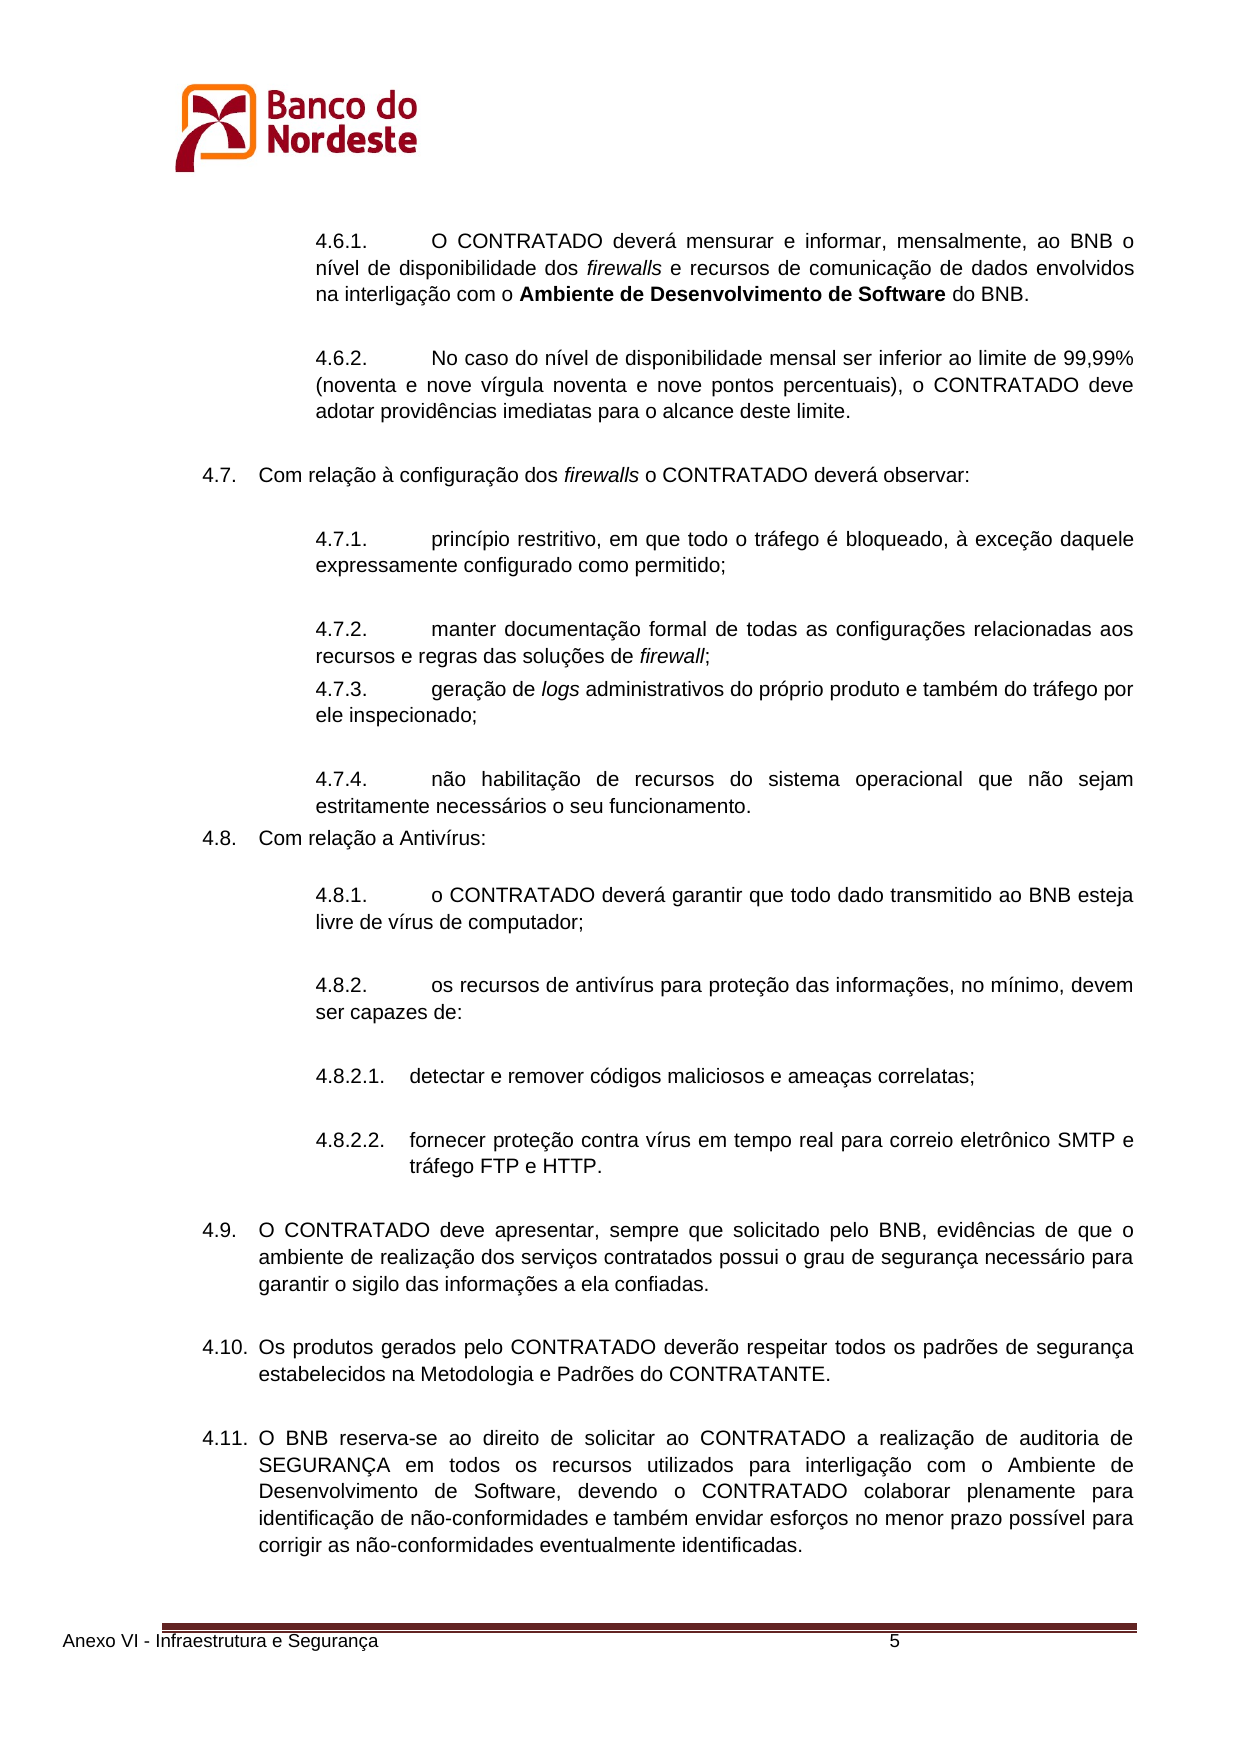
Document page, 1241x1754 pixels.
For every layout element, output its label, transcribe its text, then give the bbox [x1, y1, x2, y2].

list princípio restritivo, em que todo o tráfego é bloqueado, à exceção daquele expressamente configurado como permitido; [315, 527, 1135, 577]
list o CONTRATADO deverá garantir que todo dado transmitido ao BNB esteja livre de vírus de computador; [315, 883, 1135, 933]
list detectar e remover códigos maliciosos e ameaças correlatas; [316, 1064, 1135, 1088]
list No caso do nível de disponibilidade mensal ser inferior ao limite de 99,99% (noventa e nove vírgula noventa e nove pontos percentuais), o CONTRATADO deve adotar providências imediatas para o alcance deste limite. [315, 346, 1135, 423]
list não habilitação de recursos do sistema operacional que não sejam estritamente necessários o seu funcionamento. [315, 767, 1135, 817]
list O CONTRATADO deve apresentar, sempre que solicitado pelo BNB, evidências de que o ambiente de realização dos serviços contratados possui o grau de segurança necessário para garantir o sigilo das informações a ela confiadas. [202, 1218, 1135, 1296]
picture [165, 73, 424, 180]
list fornecer proteção contra vírus em tempo real para correio eletrônico SMTP e tráfego FTP e HTTP. [316, 1128, 1135, 1178]
list Os produtos gerados pelo CONTRATADO deverão respeitar todos os padrões de segurança estabelecidos na Metodologia e Padrões do CONTRATANTE. [202, 1335, 1135, 1386]
list O CONTRATADO deverá mensurar e informar, mensalmente, ao BNB o nível de disponibilidade dos firewalls e recursos de comunicação de dados envolvidos na interligação com o Ambiente de Desenvolvimento de Software do BNB. [315, 229, 1135, 306]
list os recursos de antivírus para proteção das informações, no mínimo, devem ser capazes de: [315, 973, 1135, 1024]
list manter documentação formal de todas as configurações relacionadas aos recursos e regras das soluções de firewall; [315, 617, 1135, 668]
list geração de logs administrativos do próprio produto e também do tráfego por ele inspecionado; [315, 676, 1135, 727]
list O BNB reserva-se ao direito de solicitar ao CONTRATADO a realização de auditoria de SEGURANÇA em todos os recursos utilizados para interligação com o Ambiente de Desenvolvimento de Software, devendo o CONTRATADO colaborar plenamente para identificação de não-conformidades e também envidar esforços no menor prazo possível para corrigir as não-conformidades eventualmente identificadas. [202, 1426, 1135, 1557]
list Com relação à configuração dos firewalls o CONTRATADO deverá observar: [202, 463, 1135, 487]
list Com relação a Antivírus: [202, 826, 1135, 850]
